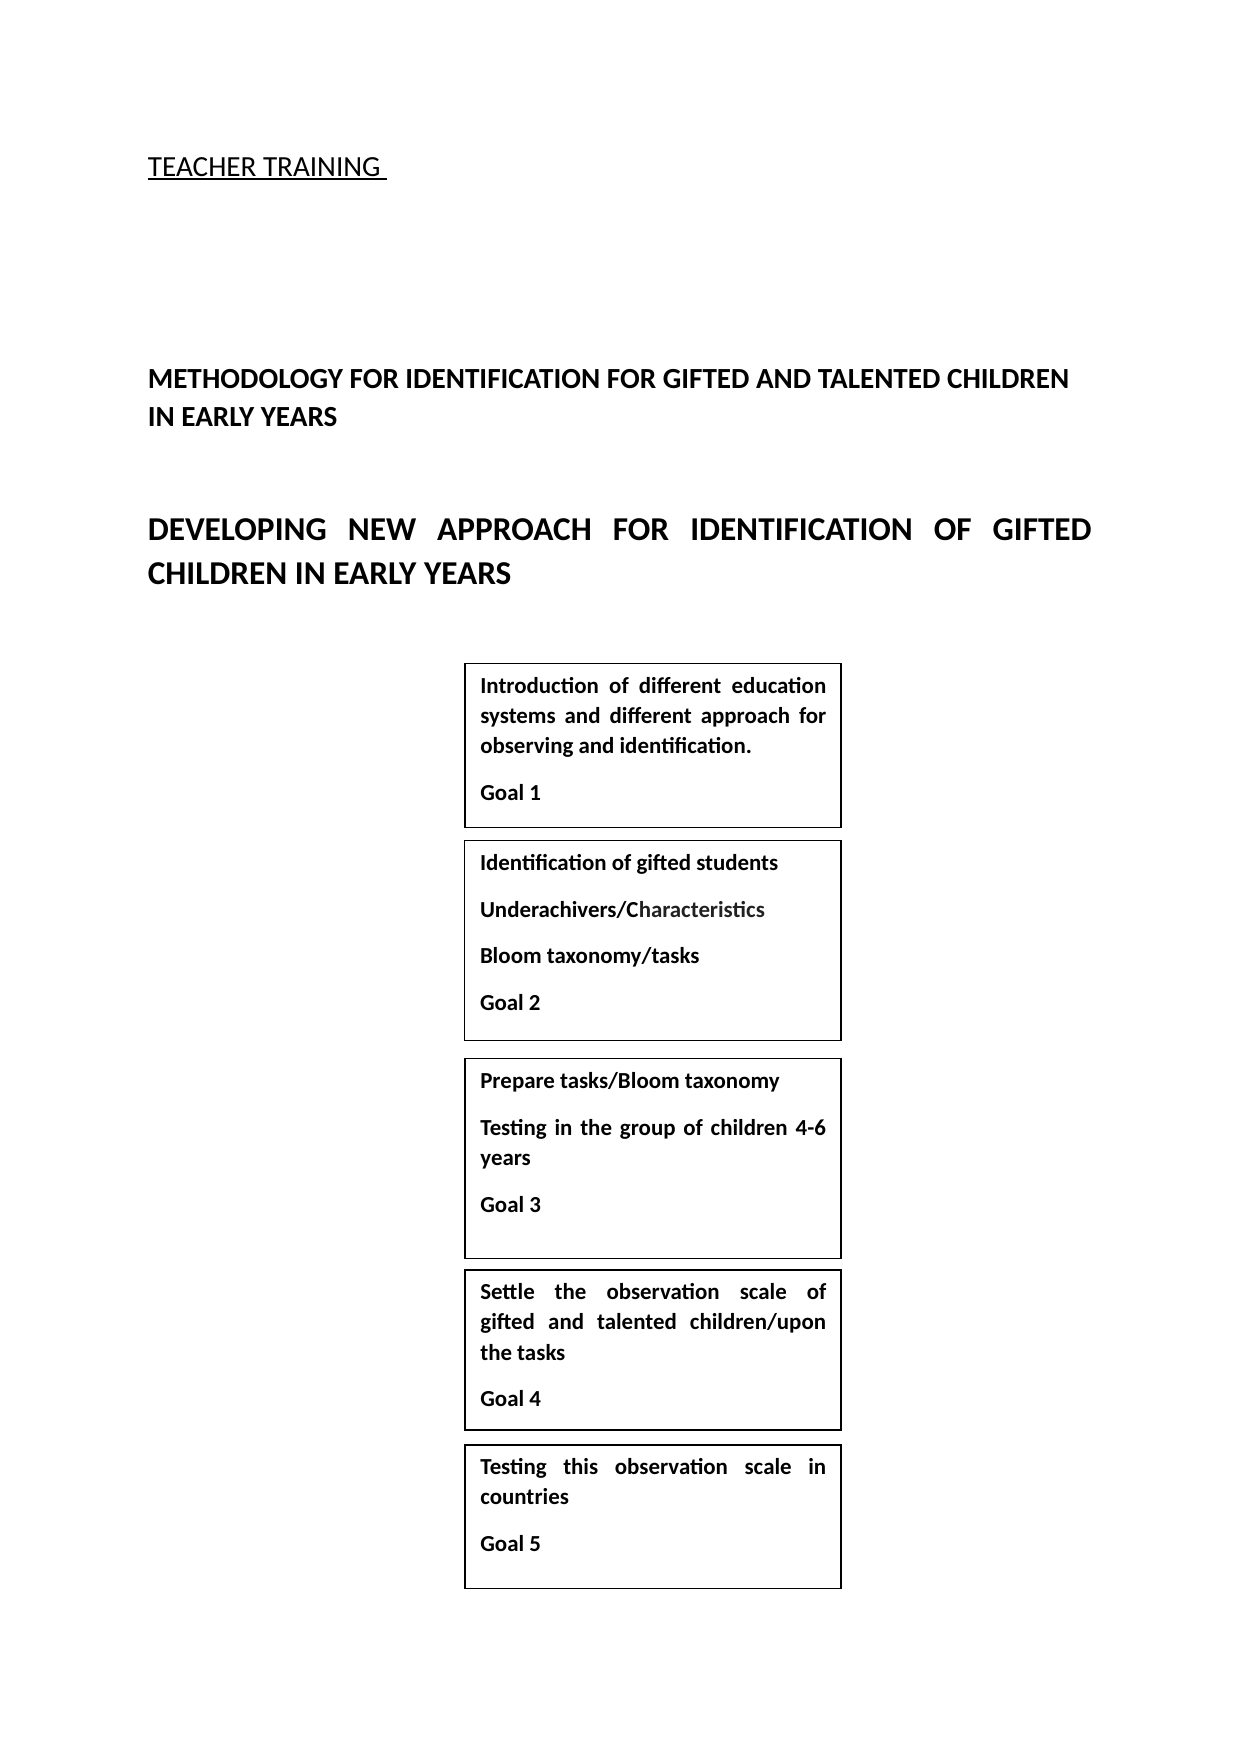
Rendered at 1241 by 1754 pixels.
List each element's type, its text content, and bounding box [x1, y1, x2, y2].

text METHODOLOGY FOR IDENTIFICATION FOR GIFTED AND TALENTED CHILDREN IN EARLY YEARS [148, 360, 1093, 434]
text Prepare tasks/Bloom taxonomy [480, 1066, 826, 1094]
text Goal 5 [480, 1529, 826, 1557]
text Bloom taxonomy/tasks [480, 942, 826, 969]
text Testing in the group of children 4-6 years [480, 1113, 826, 1171]
text DEVELOPING NEW APPROACH FOR IDENTIFICATION OF GIFTED CHILDREN IN EARLY YEARS [148, 508, 1093, 593]
text Goal 2 [480, 988, 826, 1016]
text Testing this observation scale in countries [480, 1452, 826, 1511]
text Goal 3 [480, 1190, 826, 1218]
text Introduction of different education systems and different approach for observing and identification. [480, 671, 826, 759]
text Identification of gifted students [480, 848, 826, 876]
text Goal 1 [480, 778, 826, 806]
text Settle the observation scale of gifted and talented children/upon the tasks [480, 1277, 826, 1366]
text TEACHER TRAINING [148, 148, 1093, 183]
text Underachivers/Characteristics [480, 895, 826, 923]
text Goal 4 [480, 1384, 826, 1413]
